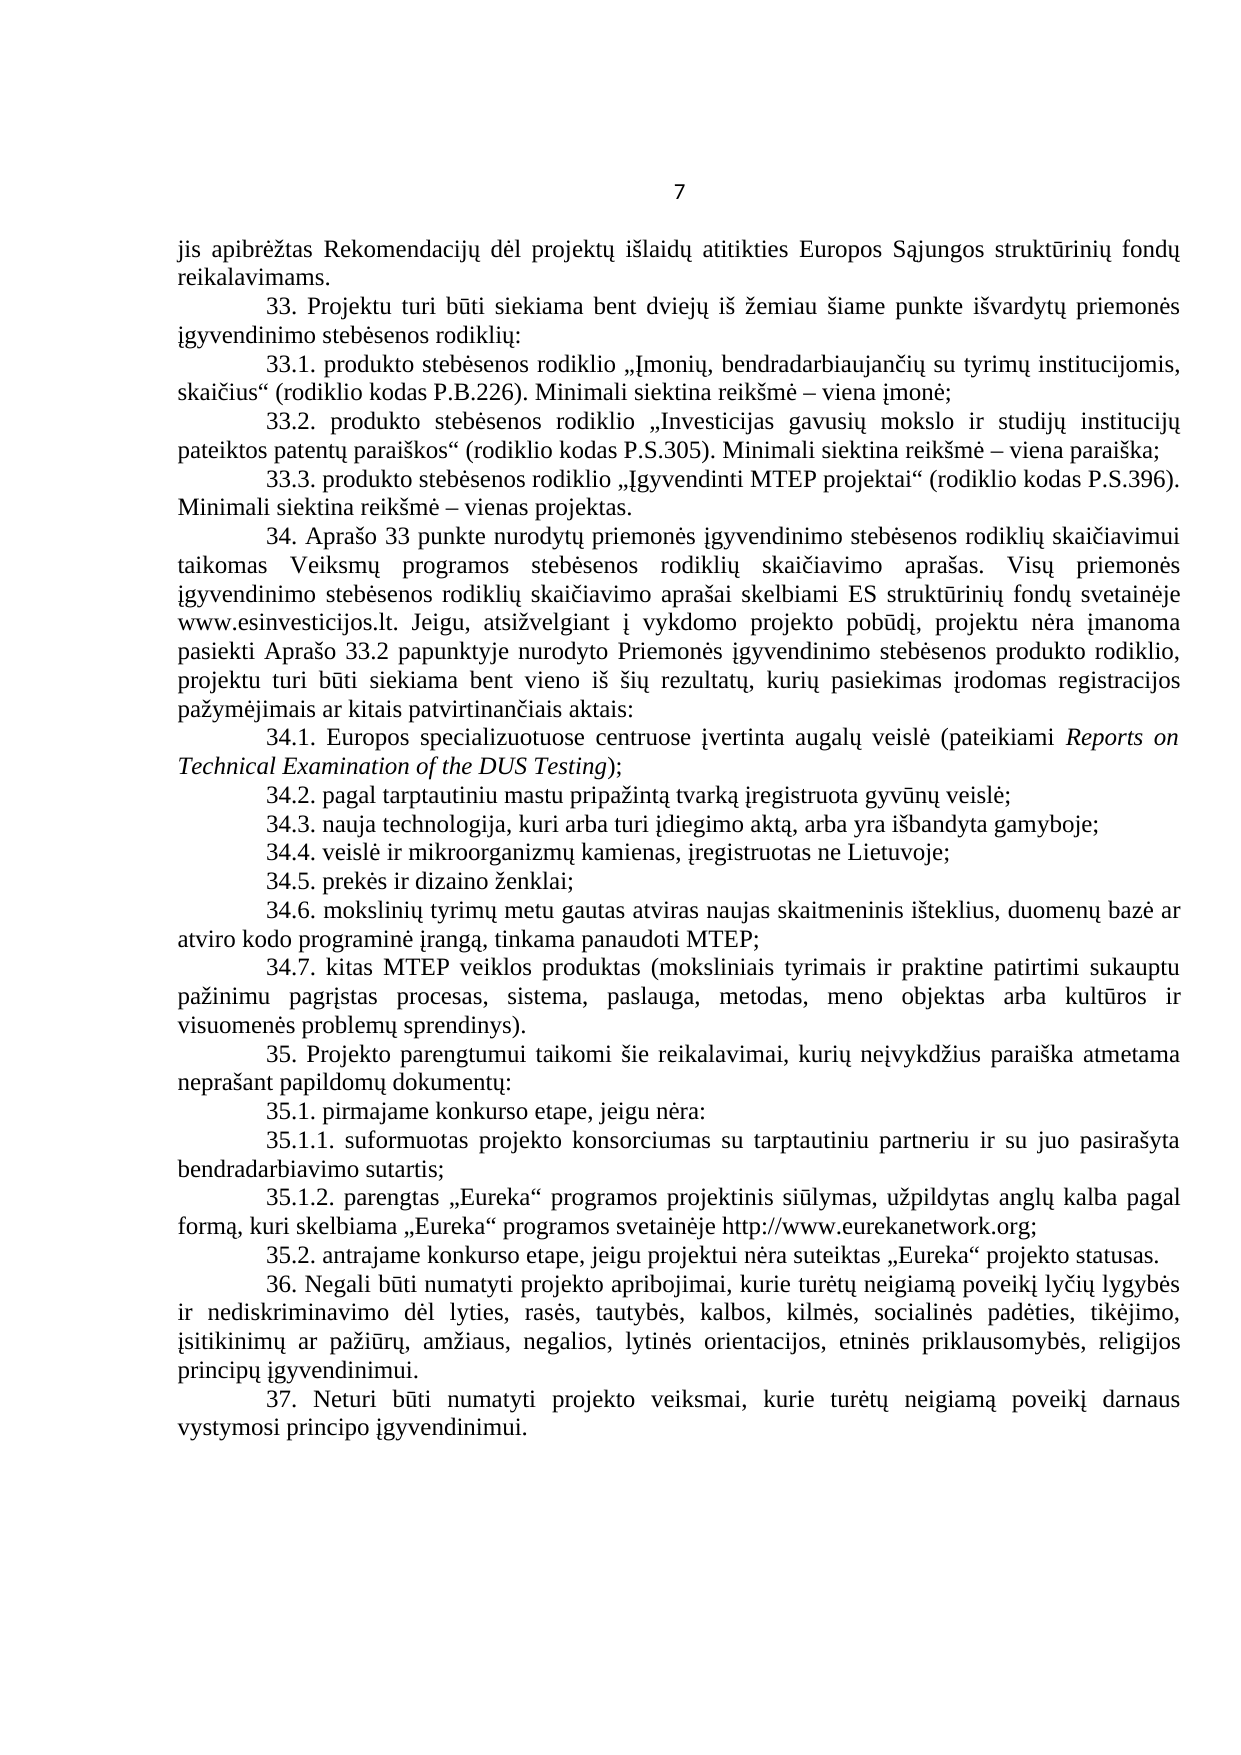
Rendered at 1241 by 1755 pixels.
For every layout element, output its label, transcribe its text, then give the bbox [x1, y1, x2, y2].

text 37. Neturi būti numatyti projekto veiksmai, kurie turėtų neigiamą poveikį darnaus vystymosi principo įgyvendinimui. [177, 1384, 1181, 1441]
text 33.2. produkto stebėsenos rodiklio „Investicijas gavusių mokslo ir studijų institucijų pateiktos patentų paraiškos“ (rodiklio kodas P.S.305). Minimali siektina reikšmė – viena paraiška; [177, 406, 1181, 464]
text 34.1. Europos specializuotuose centruose įvertinta augalų veislė (pateikiami Reports on Technical Examination of the DUS Testing); [177, 722, 1181, 780]
text 33.3. produkto stebėsenos rodiklio „Įgyvendinti MTEP projektai“ (rodiklio kodas P.S.396). Minimali siektina reikšmė – vienas projektas. [177, 464, 1181, 521]
text 35. Projekto parengtumui taikomi šie reikalavimai, kurių neįvykdžius paraiška atmetama neprašant papildomų dokumentų: [177, 1039, 1181, 1096]
text 34.7. kitas MTEP veiklos produktas (moksliniais tyrimais ir praktine patirtimi sukauptu pažinimu pagrįstas procesas, sistema, paslauga, metodas, meno objektas arba kultūros ir visuomenės problemų sprendinys). [177, 952, 1181, 1039]
text 33. Projektu turi būti siekiama bent dviejų iš žemiau šiame punkte išvardytų priemonės įgyvendinimo stebėsenos rodiklių: [177, 291, 1181, 349]
text 34.6. mokslinių tyrimų metu gautas atviras naujas skaitmeninis išteklius, duomenų bazė ar atviro kodo programinė įrangą, tinkama panaudoti MTEP; [177, 895, 1181, 952]
text 35.1.1. suformuotas projekto konsorciumas su tarptautiniu partneriu ir su juo pasirašyta bendradarbiavimo sutartis; [177, 1125, 1181, 1182]
text 34.2. pagal tarptautiniu mastu pripažintą tvarką įregistruota gyvūnų veislė; [177, 780, 1181, 809]
text 34. Aprašo 33 punkte nurodytų priemonės įgyvendinimo stebėsenos rodiklių skaičiavimui taikomas Veiksmų programos stebėsenos rodiklių skaičiavimo aprašas. Visų priemonės įgyvendinimo stebėsenos rodiklių skaičiavimo aprašai skelbiami ES struktūrinių fondų svetainėje www.esinvesticijos.lt. Jeigu, atsižvelgiant į vykdomo projekto pobūdį, projektu nėra įmanoma pasiekti Aprašo 33.2 papunktyje nurodyto Priemonės įgyvendinimo stebėsenos produkto rodiklio, projektu turi būti siekiama bent vieno iš šių rezultatų, kurių pasiekimas įrodomas registracijos pažymėjimais ar kitais patvirtinančiais aktais: [177, 521, 1181, 722]
text 33.1. produkto stebėsenos rodiklio „Įmonių, bendradarbiaujančių su tyrimų institucijomis, skaičius“ (rodiklio kodas P.B.226). Minimali siektina reikšmė – viena įmonė; [177, 349, 1181, 406]
text 35.1.2. parengtas „Eureka“ programos projektinis siūlymas, užpildytas anglų kalba pagal formą, kuri skelbiama „Eureka“ programos svetainėje http://www.eurekanetwork.org; [177, 1182, 1181, 1240]
text 34.4. veislė ir mikroorganizmų kamienas, įregistruotas ne Lietuvoje; [177, 837, 1181, 866]
text 34.3. nauja technologija, kuri arba turi įdiegimo aktą, arba yra išbandyta gamyboje; [177, 809, 1181, 837]
text jis apibrėžtas Rekomendacijų dėl projektų išlaidų atitikties Europos Sąjungos struktūrinių fondų reikalavimams. [177, 234, 1181, 291]
text 35.1. pirmajame konkurso etape, jeigu nėra: [177, 1096, 1181, 1125]
text 35.2. antrajame konkurso etape, jeigu projektui nėra suteiktas „Eureka“ projekto statusas. [177, 1240, 1181, 1269]
text 34.5. prekės ir dizaino ženklai; [177, 866, 1181, 895]
text 36. Negali būti numatyti projekto apribojimai, kurie turėtų neigiamą poveikį lyčių lygybės ir nediskriminavimo dėl lyties, rasės, tautybės, kalbos, kilmės, socialinės padėties, tikėjimo, įsitikinimų ar pažiūrų, amžiaus, negalios, lytinės orientacijos, etninės priklausomybės, religijos principų įgyvendinimui. [177, 1269, 1181, 1384]
